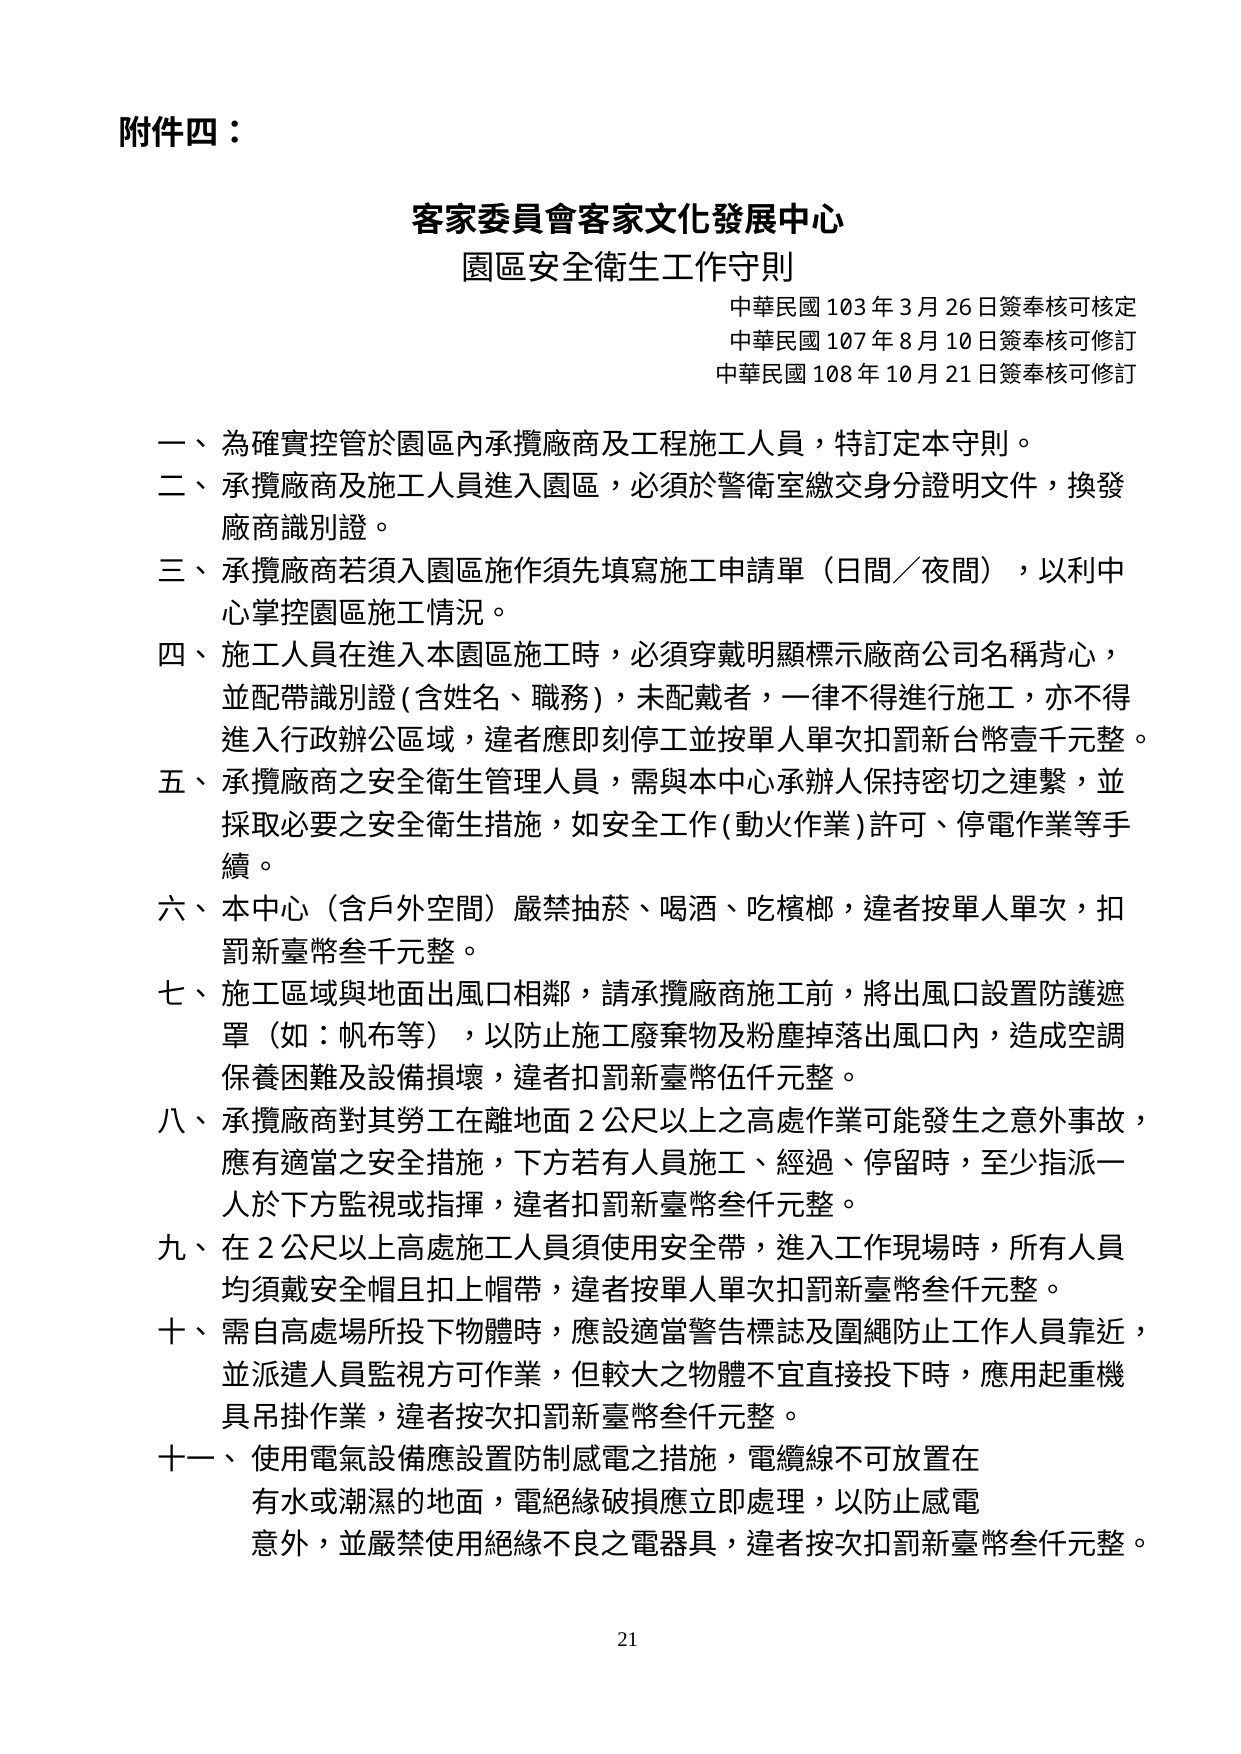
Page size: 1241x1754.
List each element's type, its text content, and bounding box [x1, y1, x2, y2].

text 有水或潮濕的地面，電絕緣破損應立即處理，以防止感電 [222, 1478, 1137, 1520]
list 承攬廠商若須入園區施作須先填寫施工申請單（日間／夜間），以利中心掌控園區施工情況。 [157, 547, 1137, 632]
list 承攬廠商及施工人員進入園區，必須於警衛室繳交身分證明文件，換發廠商識別證。 [157, 463, 1137, 547]
text 中華民國103年3月26日簽奉核可核定 [118, 289, 1137, 322]
list 為確實控管於園區內承攬廠商及工程施工人員，特訂定本守則。 [157, 420, 1137, 463]
text 意外，並嚴禁使用絕緣不良之電器具，違者按次扣罰新臺幣叁仟元整。 [251, 1520, 1137, 1563]
text 園區安全衛生工作守則 [118, 241, 1137, 289]
text 中華民國108年10月21日簽奉核可修訂 [118, 356, 1137, 389]
text 附件四： [118, 111, 1137, 153]
list 需自高處場所投下物體時，應設適當警告標誌及圍繩防止工作人員靠近，並派遣人員監視方可作業，但較大之物體不宜直接投下時，應用起重機具吊掛作業，違者按次扣罰新臺幣叁仟元整。 [157, 1309, 1137, 1436]
list 施工人員在進入本園區施工時，必須穿戴明顯標示廠商公司名稱背心，並配帶識別證(含姓名、職務)，未配戴者，一律不得進行施工，亦不得進入行政辦公區域，違者應即刻停工並按單人單次扣罰新台幣壹千元整。 [157, 632, 1137, 759]
list 在2公尺以上高處施工人員須使用安全帶，進入工作現場時，所有人員均須戴安全帽且扣上帽帶，違者按單人單次扣罰新臺幣叁仟元整。 [157, 1224, 1137, 1309]
list 承攬廠商對其勞工在離地面2公尺以上之高處作業可能發生之意外事故，應有適當之安全措施，下方若有人員施工、經過、停留時，至少指派一人於下方監視或指揮，違者扣罰新臺幣叁仟元整。 [157, 1097, 1137, 1224]
text 客家委員會客家文化發展中心 [118, 193, 1137, 241]
text 中華民國107年8月10日簽奉核可修訂 [118, 322, 1137, 356]
list 承攬廠商之安全衛生管理人員，需與本中心承辦人保持密切之連繫，並採取必要之安全衛生措施，如安全工作(動火作業)許可、停電作業等手續。 [157, 759, 1137, 886]
list 使用電氣設備應設置防制感電之措施，電纜線不可放置在 [157, 1436, 1137, 1478]
list 本中心（含戶外空間）嚴禁抽菸、喝酒、吃檳榔，違者按單人單次，扣罰新臺幣叁千元整。 [157, 886, 1137, 970]
list 施工區域與地面出風口相鄰，請承攬廠商施工前，將出風口設置防護遮罩（如：帆布等），以防止施工廢棄物及粉塵掉落出風口內，造成空調保養困難及設備損壞，違者扣罰新臺幣伍仟元整。 [157, 970, 1137, 1097]
